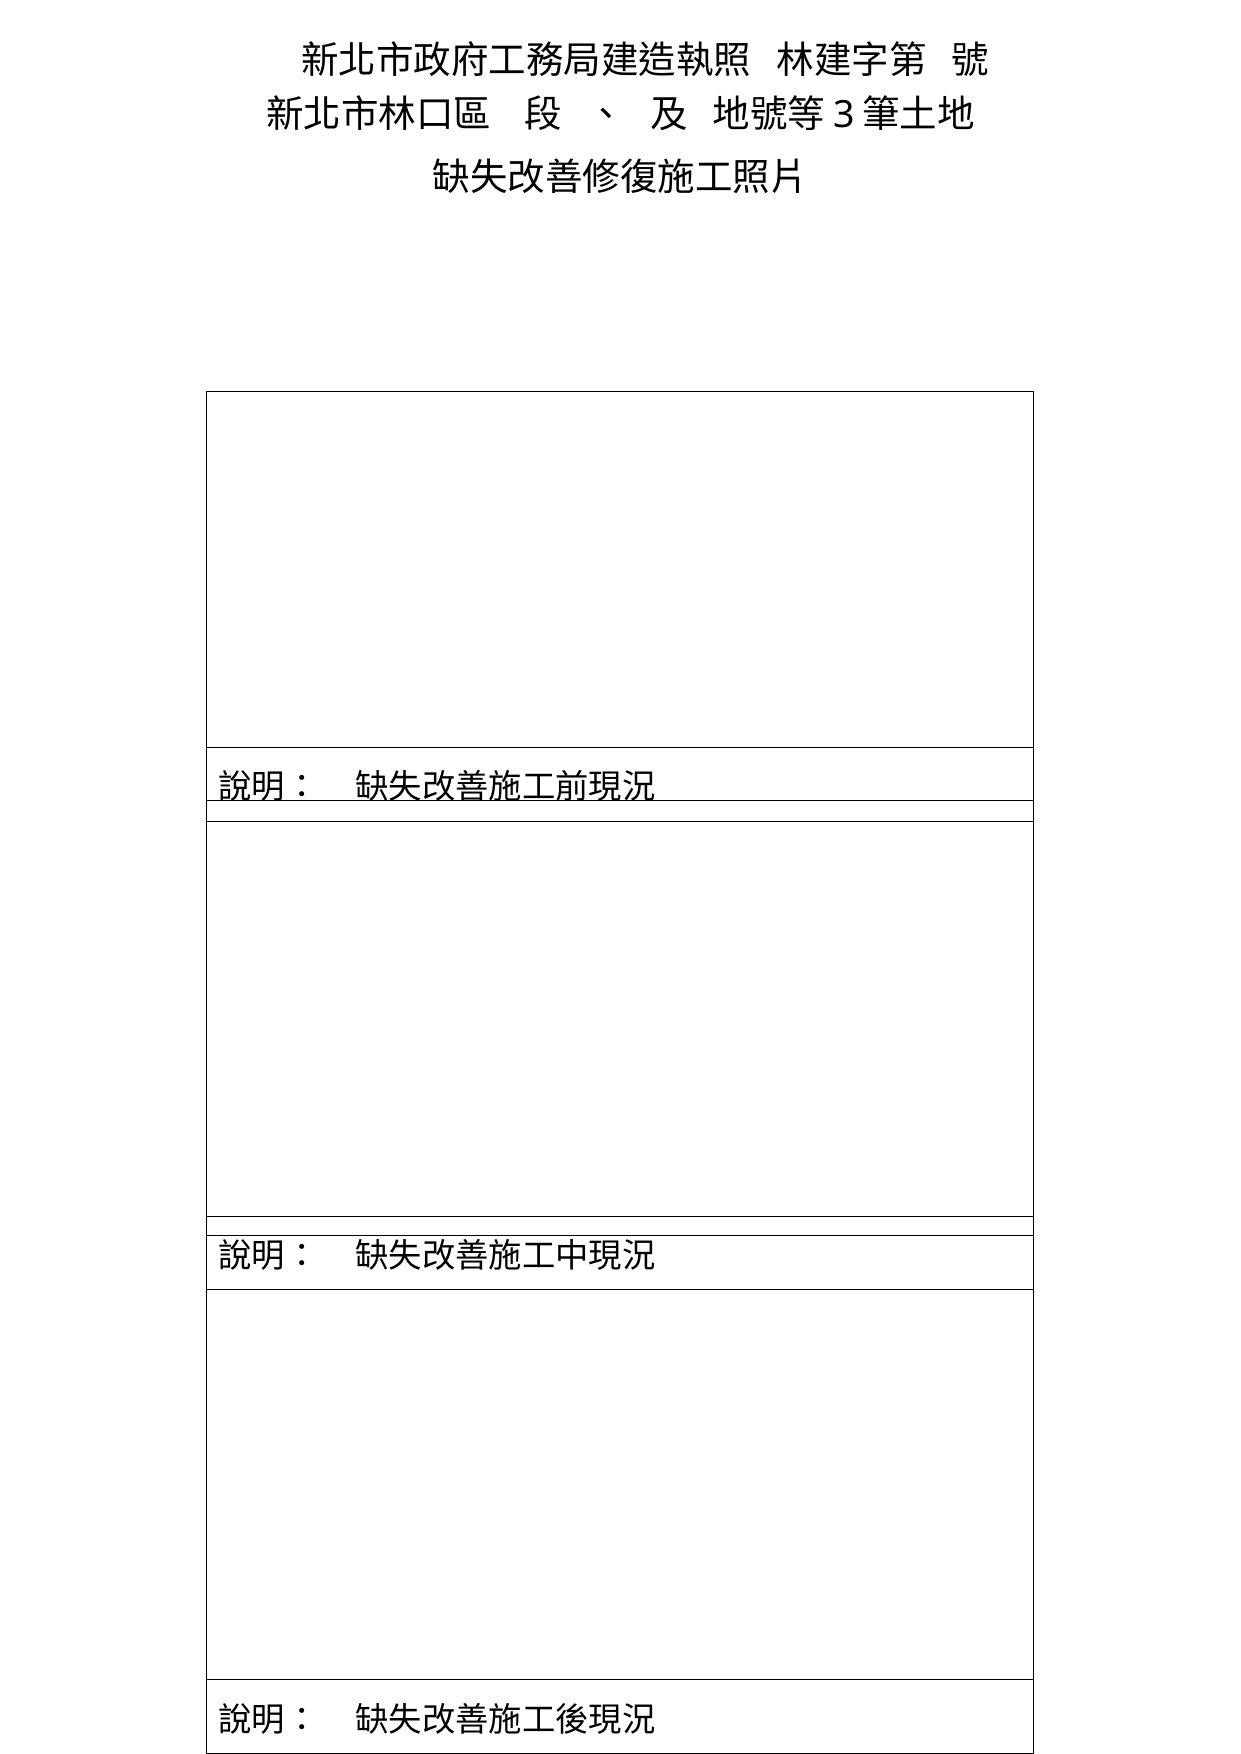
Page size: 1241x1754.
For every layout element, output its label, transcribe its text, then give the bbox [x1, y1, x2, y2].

table_header [207, 392, 1033, 747]
table_header [207, 1236, 1033, 1679]
table_header [207, 801, 1033, 1216]
table_cell 說明： 缺失改善施工前現況 [207, 748, 1033, 800]
table_cell 說明： 缺失改善施工中現況 [207, 1217, 1033, 1235]
table_cell 說明： 缺失改善施工後現況 [207, 1680, 1033, 1753]
